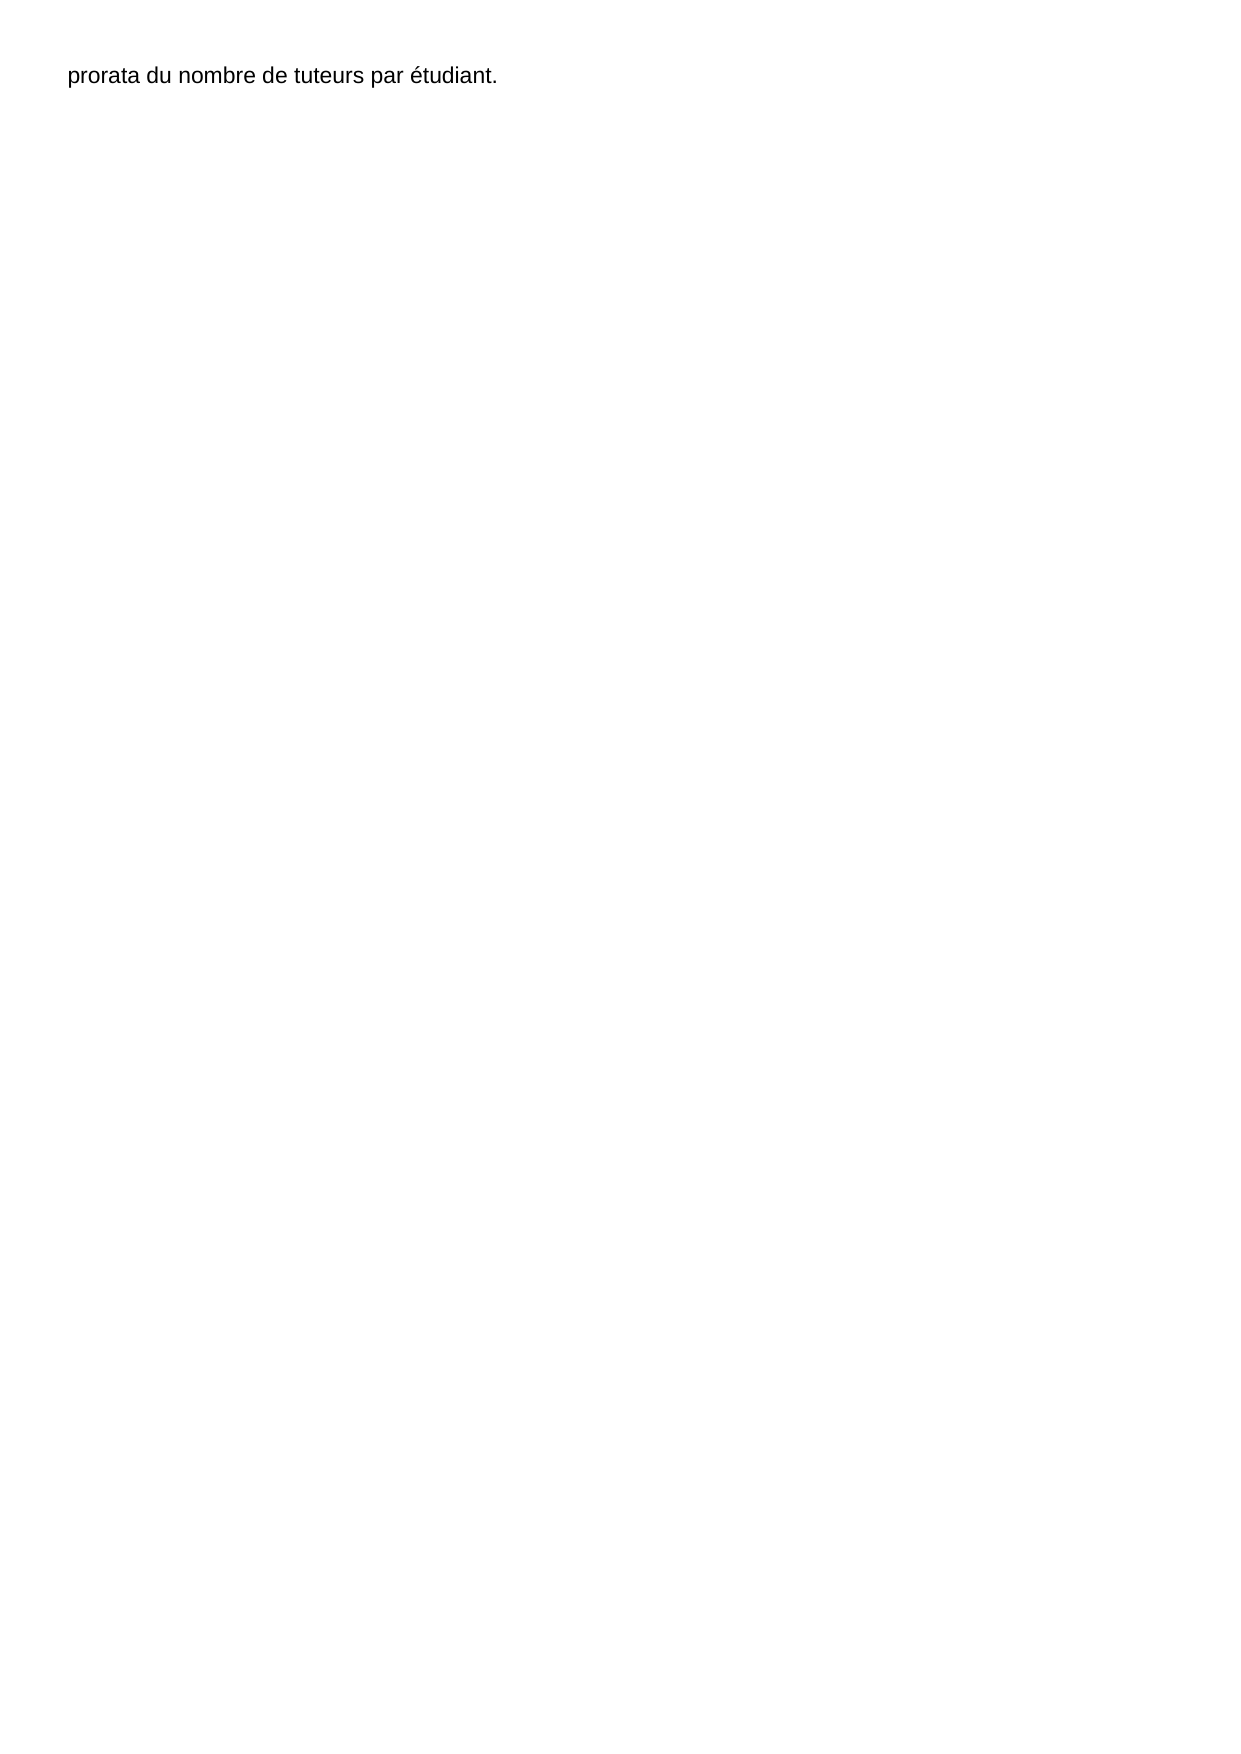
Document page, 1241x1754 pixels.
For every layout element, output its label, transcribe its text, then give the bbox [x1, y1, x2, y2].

text prorata du nombre de tuteurs par étudiant. [67, 62, 1148, 89]
